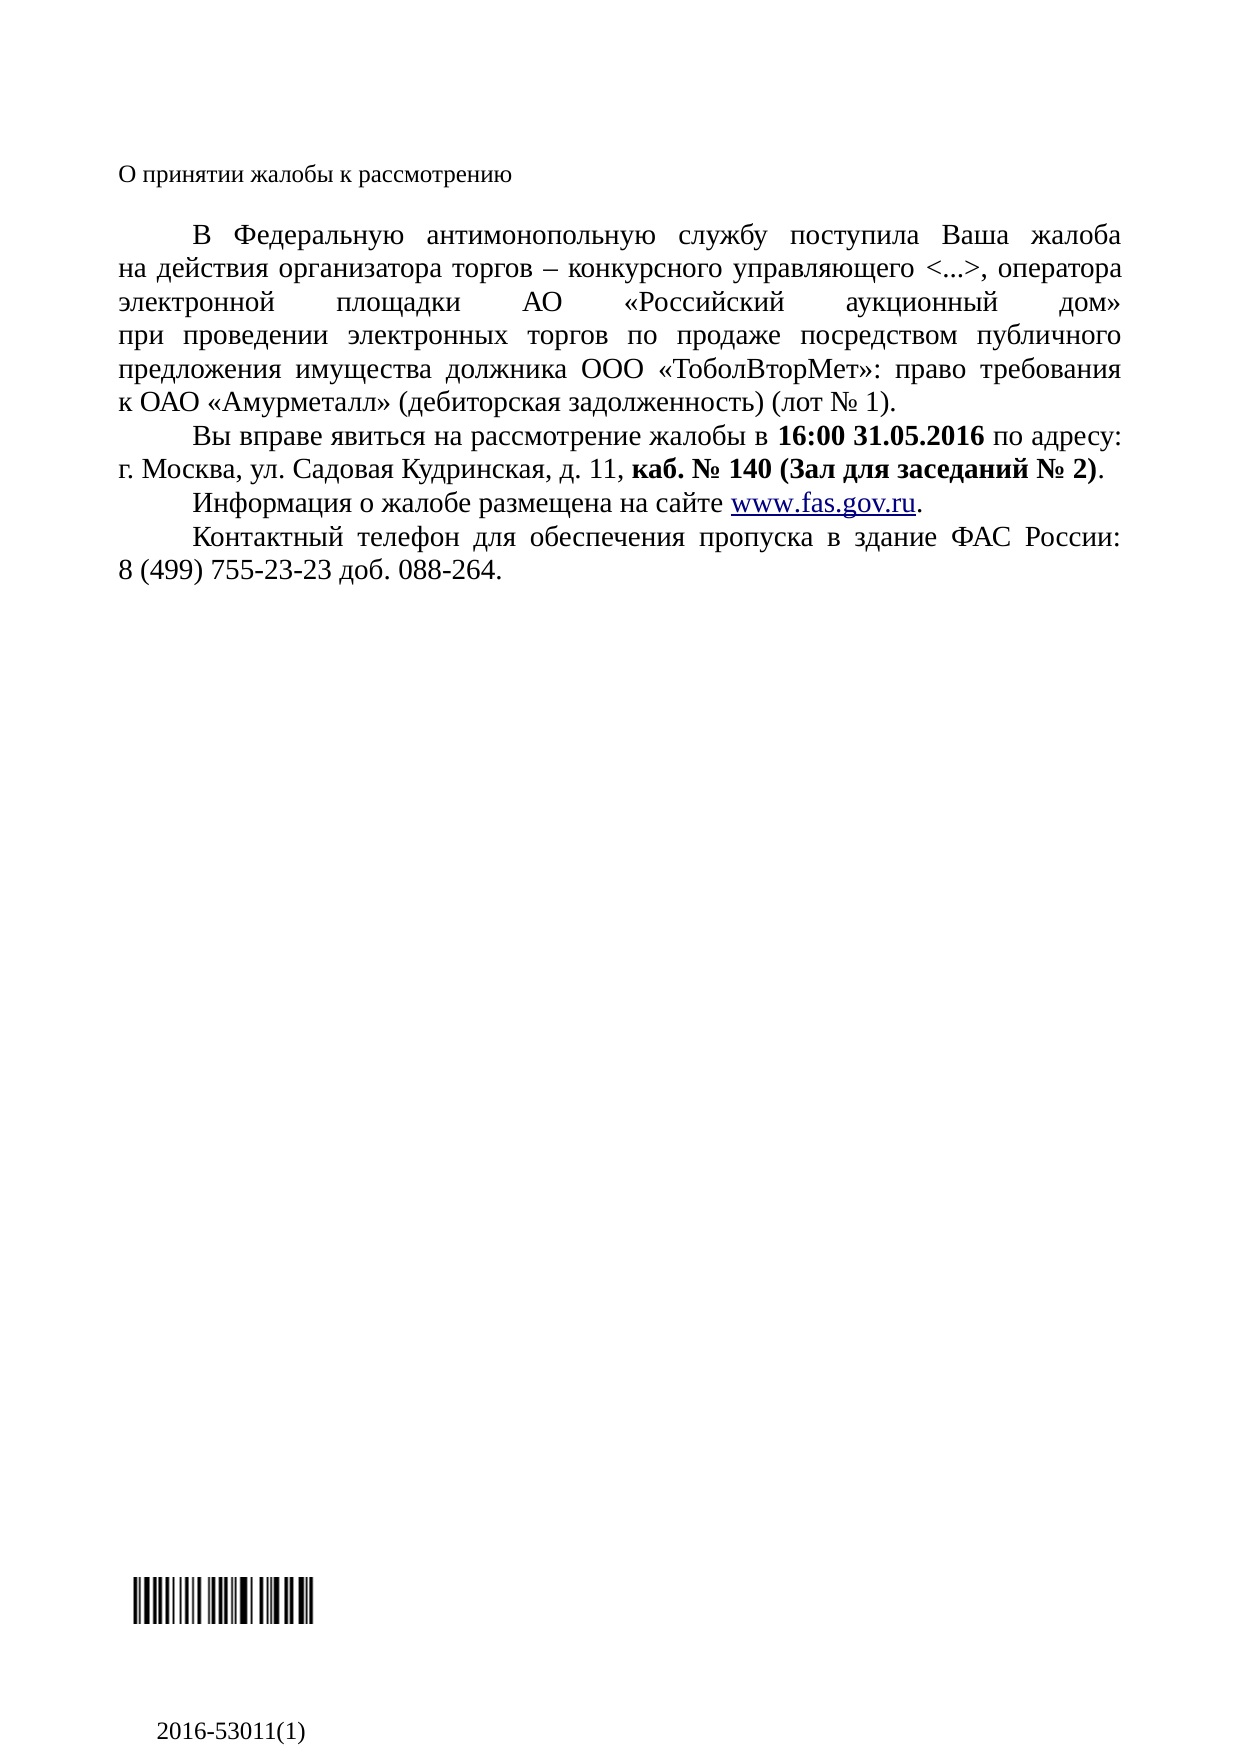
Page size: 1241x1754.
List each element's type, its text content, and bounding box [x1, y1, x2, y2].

text Вы вправе явиться на рассмотрение жалобы в 16:00 31.05.2016 по адресу: г. Москва, ул. Садовая Кудринская, д. 11, каб. № 140 (Зал для заседаний № 2). [118, 418, 1122, 485]
text В Федеральную антимонопольную службу поступила Ваша жалоба на действия организатора торгов – конкурсного управляющего <...>, оператора электронной площадки АО «Российский аукционный дом» при проведении электронных торгов по продаже посредством публичного предложения имущества должника ООО «ТоболВторМет»: право требования к ОАО «Амурметалл» (дебиторская задолженность) (лот № 1). [118, 217, 1122, 418]
text Контактный телефон для обеспечения пропуска в здание ФАС России: 8 (499) 755-23-23 доб. 088-264. [118, 519, 1122, 586]
picture [118, 1577, 331, 1624]
text Информация о жалобе размещена на сайте www.fas.gov.ru. [118, 485, 1122, 519]
text О принятии жалобы к рассмотрению [118, 159, 1122, 188]
